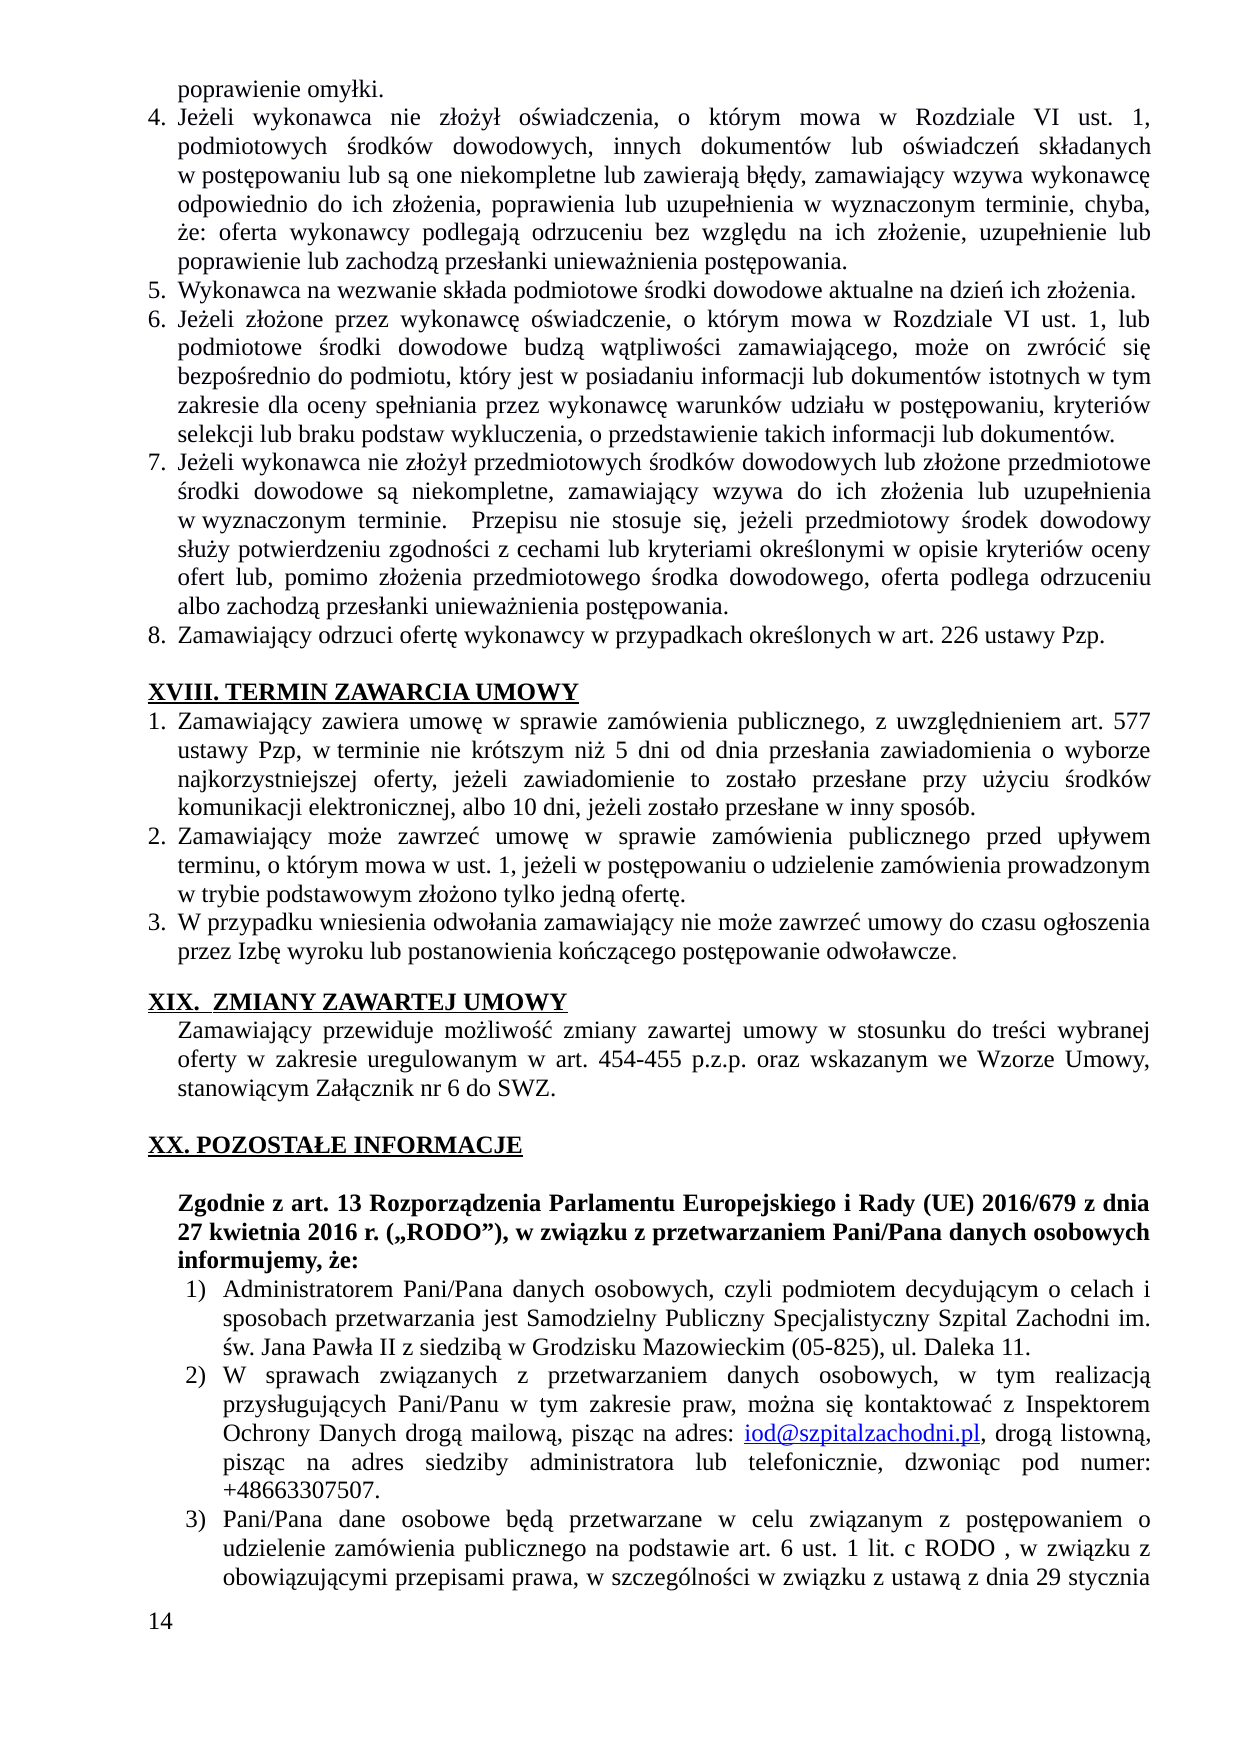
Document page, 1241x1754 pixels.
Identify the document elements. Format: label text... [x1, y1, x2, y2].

list Zamawiający odrzuci ofertę wykonawcy w przypadkach określonych w art. 226 ustawy Pzp. [148, 620, 1152, 649]
list Jeżeli wykonawca nie złożył oświadczenia, o którym mowa w Rozdziale VI ust. 1, podmiotowych środków dowodowych, innych dokumentów lub oświadczeń składanych w postępowaniu lub są one niekompletne lub zawierają błędy, zamawiający wzywa wykonawcę odpowiednio do ich złożenia, poprawienia lub uzupełnienia w wyznaczonym terminie, chyba, że: oferta wykonawcy podlegają odrzuceniu bez względu na ich złożenie, uzupełnienie lub poprawienie lub zachodzą przesłanki unieważnienia postępowania. [148, 102, 1152, 275]
list Pani/Pana dane osobowe będą przetwarzane w celu związanym z postępowaniem o udzielenie zamówienia publicznego na podstawie art. 6 ust. 1 lit. c RODO , w związku z obowiązującymi przepisami prawa, w szczególności w związku z ustawą z dnia 29 stycznia [185, 1504, 1152, 1590]
list Zamawiający zawiera umowę w sprawie zamówienia publicznego, z uwzględnieniem art. 577 ustawy Pzp, w terminie nie krótszym niż 5 dni od dnia przesłania zawiadomienia o wyborze najkorzystniejszej oferty, jeżeli zawiadomienie to zostało przesłane przy użyciu środków komunikacji elektronicznej, albo 10 dni, jeżeli zostało przesłane w inny sposób. [148, 706, 1152, 821]
list Jeżeli wykonawca nie złożył przedmiotowych środków dowodowych lub złożone przedmiotowe środki dowodowe są niekompletne, zamawiający wzywa do ich złożenia lub uzupełnienia w wyznaczonym terminie. Przepisu nie stosuje się, jeżeli przedmiotowy środek dowodowy służy potwierdzeniu zgodności z cechami lub kryteriami określonymi w opisie kryteriów oceny ofert lub, pomimo złożenia przedmiotowego środka dowodowego, oferta podlega odrzuceniu albo zachodzą przesłanki unieważnienia postępowania. [148, 447, 1152, 620]
list Zamawiający może zawrzeć umowę w sprawie zamówienia publicznego przed upływem terminu, o którym mowa w ust. 1, jeżeli w postępowaniu o udzielenie zamówienia prowadzonym w trybie podstawowym złożono tylko jedną ofertę. [148, 821, 1152, 907]
text XIX. ZMIANY ZAWARTEJ UMOWY [148, 987, 1152, 1015]
list W przypadku wniesienia odwołania zamawiający nie może zawrzeć umowy do czasu ogłoszenia przez Izbę wyroku lub postanowienia kończącego postępowanie odwoławcze. [148, 907, 1152, 965]
text XVIII. TERMIN ZAWARCIA UMOWY [148, 677, 1152, 706]
list Jeżeli złożone przez wykonawcę oświadczenie, o którym mowa w Rozdziale VI ust. 1, lub podmiotowe środki dowodowe budzą wątpliwości zamawiającego, może on zwrócić się bezpośrednio do podmiotu, który jest w posiadaniu informacji lub dokumentów istotnych w tym zakresie dla oceny spełniania przez wykonawcę warunków udziału w postępowaniu, kryteriów selekcji lub braku podstaw wykluczenia, o przedstawienie takich informacji lub dokumentów. [148, 304, 1152, 447]
list Wykonawca na wezwanie składa podmiotowe środki dowodowe aktualne na dzień ich złożenia. [148, 275, 1152, 304]
text XX. POZOSTAŁE INFORMACJE [148, 1130, 1152, 1159]
list poprawienie omyłki. [148, 74, 1152, 102]
text Zamawiający przewiduje możliwość zmiany zawartej umowy w stosunku do treści wybranej oferty w zakresie uregulowanym w art. 454-455 p.z.p. oraz wskazanym we Wzorze Umowy, stanowiącym Załącznik nr 6 do SWZ. [177, 1015, 1152, 1102]
text Zgodnie z art. 13 Rozporządzenia Parlamentu Europejskiego i Rady (UE) 2016/679 z dnia 27 kwietnia 2016 r. („RODO”), w związku z przetwarzaniem Pani/Pana danych osobowych informujemy, że: [177, 1188, 1152, 1274]
list Administratorem Pani/Pana danych osobowych, czyli podmiotem decydującym o celach i sposobach przetwarzania jest Samodzielny Publiczny Specjalistyczny Szpital Zachodni im. św. Jana Pawła II z siedzibą w Grodzisku Mazowieckim (05-825), ul. Daleka 11. [185, 1274, 1152, 1360]
list W sprawach związanych z przetwarzaniem danych osobowych, w tym realizacją przysługujących Pani/Panu w tym zakresie praw, można się kontaktować z Inspektorem Ochrony Danych drogą mailową, pisząc na adres: iod@szpitalzachodni.pl, drogą listowną, pisząc na adres siedziby administratora lub telefonicznie, dzwoniąc pod numer: +48663307507. [185, 1360, 1152, 1504]
